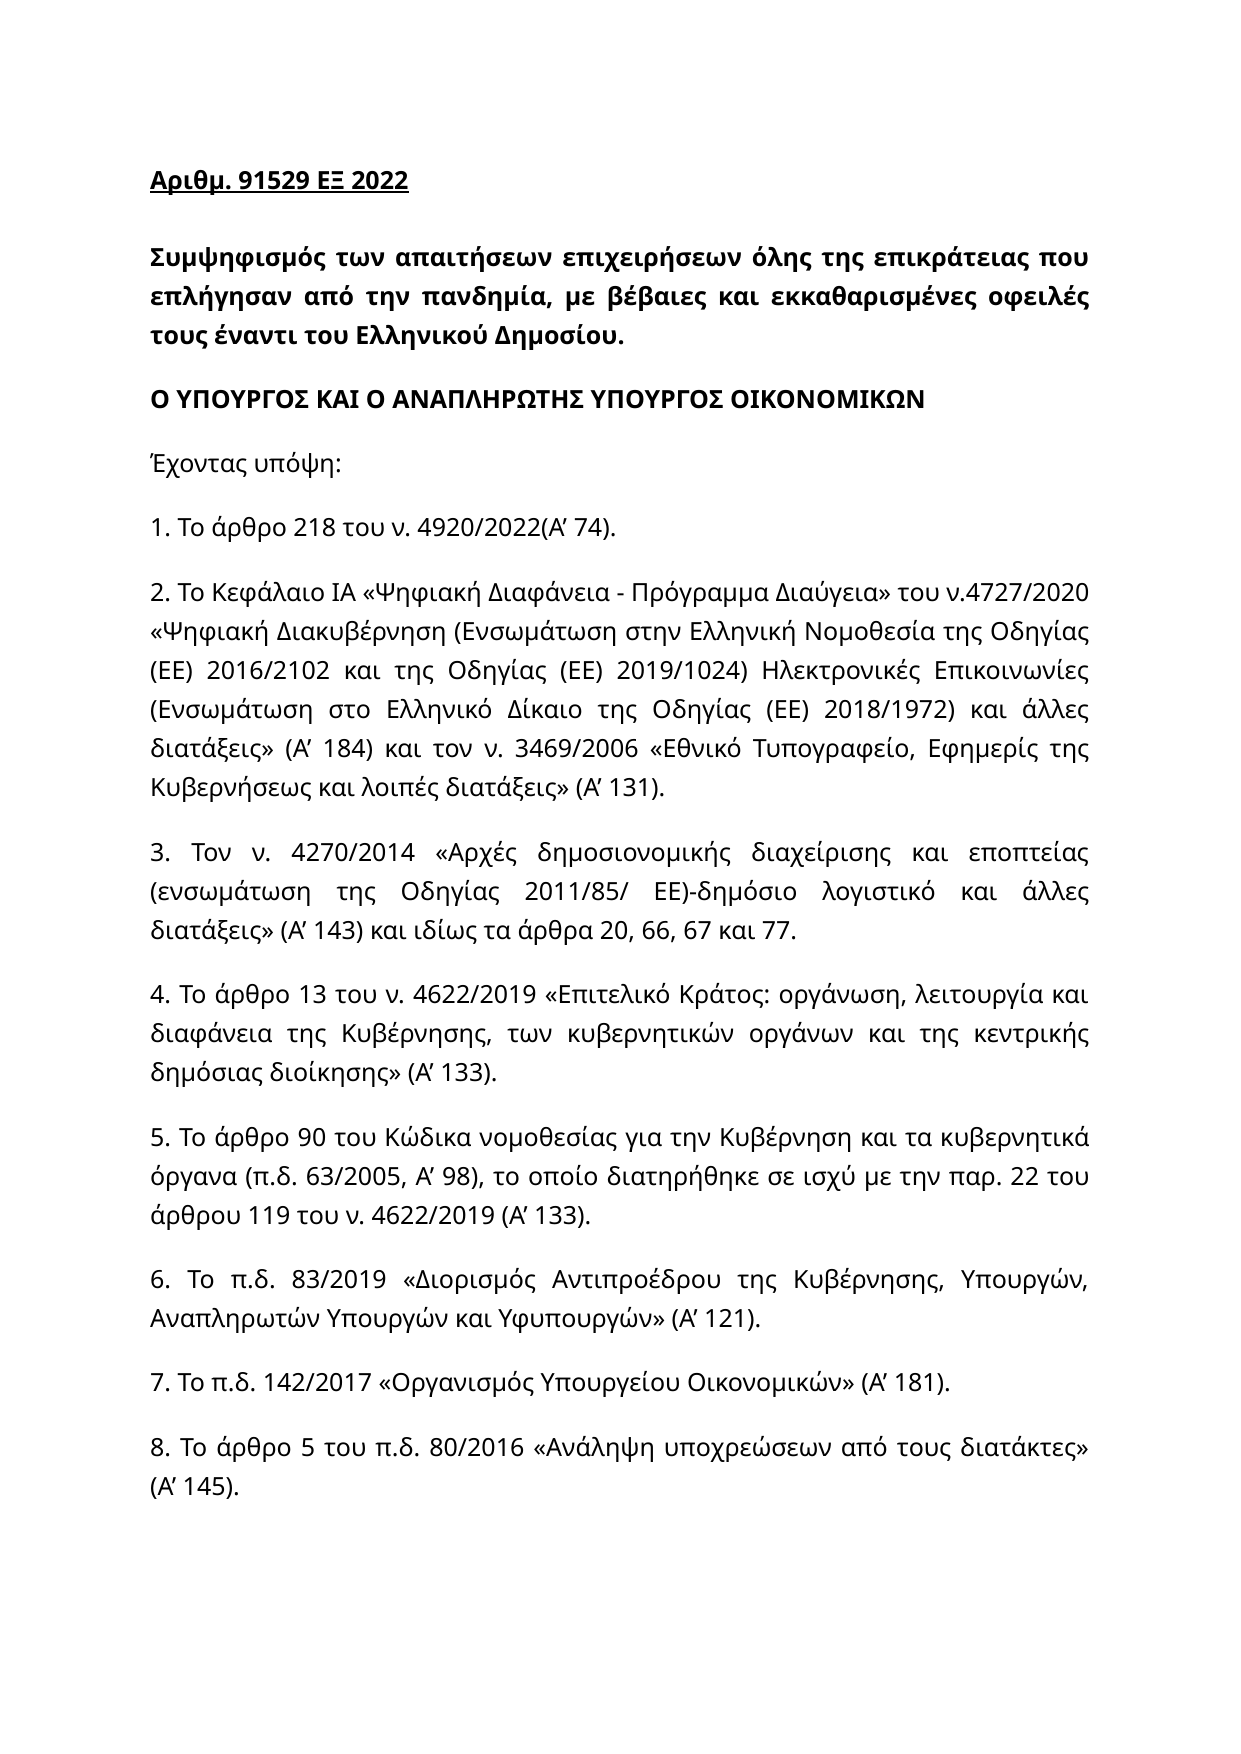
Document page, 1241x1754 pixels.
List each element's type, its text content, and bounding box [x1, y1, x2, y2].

text Συμψηφισμός των απαιτήσεων επιχειρήσεων όλης της επικράτειας που επλήγησαν από την πανδημία, με βέβαιες και εκκαθαρισμένες οφειλές τους έναντι του Ελληνικού Δημοσίου. [150, 239, 1090, 352]
text Έχοντας υπόψη: [150, 446, 1090, 480]
text 7. Το π.δ. 142/2017 «Οργανισμός Υπουργείου Οικονομικών» (Α’ 181). [150, 1365, 1090, 1399]
title Αριθμ. 91529 ΕΞ 2022 [150, 162, 1090, 197]
text 5. Το άρθρο 90 του Κώδικα νομοθεσίας για την Κυβέρνηση και τα κυβερνητικά όργανα (π.δ. 63/2005, Α’ 98), το οποίο διατηρήθηκε σε ισχύ με την παρ. 22 του άρθρου 119 του ν. 4622/2019 (Α’ 133). [150, 1119, 1090, 1232]
text 6. Το π.δ. 83/2019 «Διορισμός Αντιπροέδρου της Κυβέρνησης, Υπουργών, Αναπληρωτών Υπουργών και Υφυπουργών» (Α’ 121). [150, 1262, 1090, 1335]
text 4. Το άρθρο 13 του ν. 4622/2019 «Επιτελικό Κράτος: οργάνωση, λειτουργία και διαφάνεια της Κυβέρνησης, των κυβερνητικών οργάνων και της κεντρικής δημόσιας διοίκησης» (Α’ 133). [150, 977, 1090, 1089]
text 3. Τον ν. 4270/2014 «Αρχές δημοσιονομικής διαχείρισης και εποπτείας (ενσωμάτωση της Οδηγίας 2011/85/ ΕΕ)-δημόσιο λογιστικό και άλλες διατάξεις» (Α’ 143) και ιδίως τα άρθρα 20, 66, 67 και 77. [150, 834, 1090, 947]
text 8. Το άρθρο 5 του π.δ. 80/2016 «Ανάληψη υποχρεώσεων από τους διατάκτες» (Α’ 145). [150, 1429, 1090, 1502]
text Ο ΥΠΟΥΡΓΟΣ ΚΑΙ Ο ΑΝΑΠΛΗΡΩΤΗΣ ΥΠΟΥΡΓΟΣ ΟΙΚΟΝΟΜΙΚΩΝ [150, 382, 1090, 416]
text 2. Το Κεφάλαιο ΙΑ «Ψηφιακή Διαφάνεια - Πρόγραμμα Διαύγεια» του ν.4727/2020 «Ψηφιακή Διακυβέρνηση (Ενσωμάτωση στην Ελληνική Νομοθεσία της Οδηγίας (ΕΕ) 2016/2102 και της Οδηγίας (ΕΕ) 2019/1024) Ηλεκτρονικές Επικοινωνίες (Ενσωμάτωση στο Ελληνικό Δίκαιο της Οδηγίας (ΕΕ) 2018/1972) και άλλες διατάξεις» (Α’ 184) και τον ν. 3469/2006 «Εθνικό Τυπογραφείο, Εφημερίς της Κυβερνήσεως και λοιπές διατάξεις» (Α’ 131). [150, 574, 1090, 804]
text 1. Το άρθρο 218 του ν. 4920/2022(Α’ 74). [150, 510, 1090, 544]
